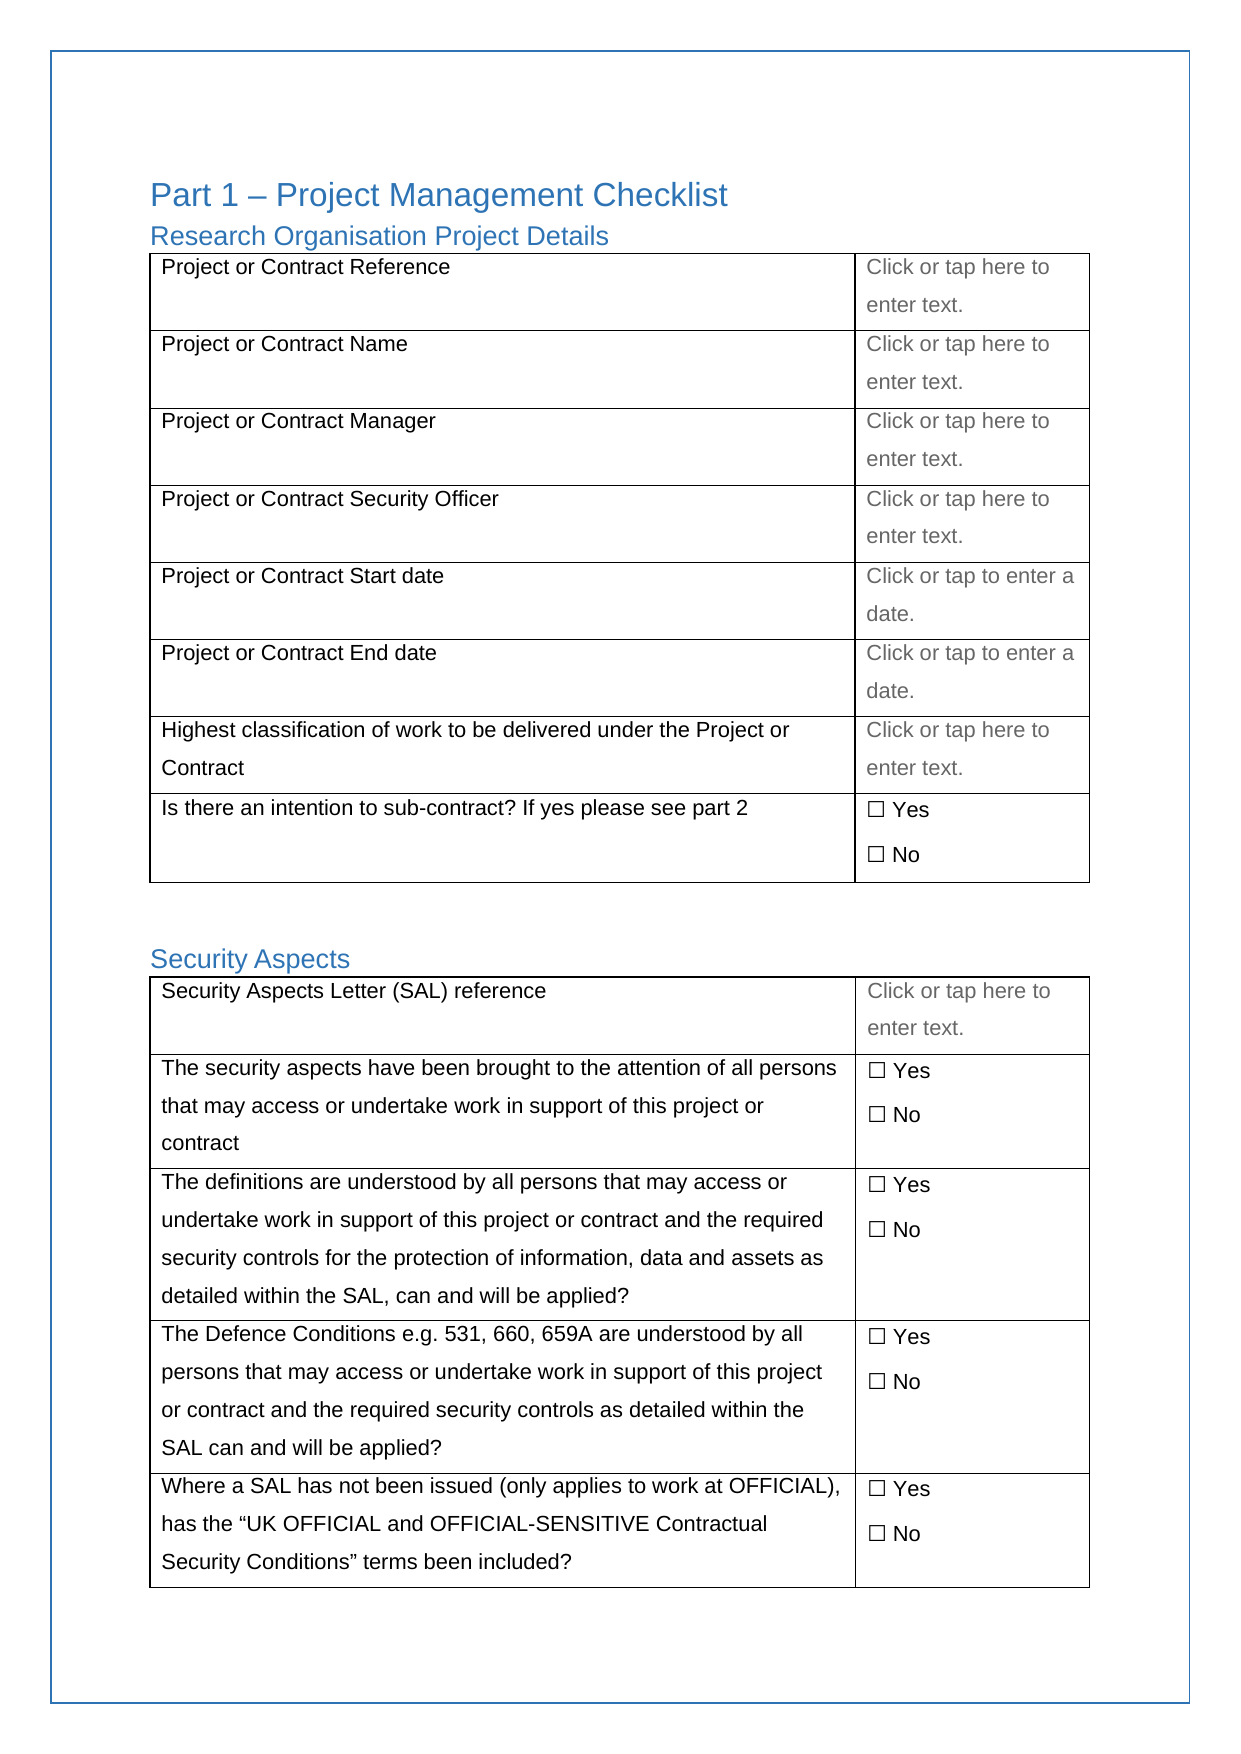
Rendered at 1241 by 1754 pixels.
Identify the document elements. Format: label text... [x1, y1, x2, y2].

table_cell ☐ Yes ☐ No [856, 1169, 1089, 1320]
table_cell Project or Contract End date [151, 640, 854, 716]
table_cell Click or tap here to enter text. [856, 331, 1089, 407]
table_cell Click or tap here to enter text. [856, 486, 1089, 562]
table_cell The definitions are understood by all persons that may access or undertake work in support of this project or contract and the required security controls for the protection of information, data and assets as detailed within the SAL, can and will be applied? [151, 1169, 855, 1320]
table_cell The Defence Conditions e.g. 531, 660, 659A are understood by all persons that may access or undertake work in support of this project or contract and the required security controls as detailed within the SAL can and will be applied? [151, 1321, 855, 1472]
table_cell Highest classification of work to be delivered under the Project or Contract [151, 717, 854, 793]
table_cell Project or Contract Security Officer [151, 486, 854, 562]
table_cell Click or tap here to enter text. [856, 409, 1089, 484]
table_header Security Aspects Letter (SAL) reference [151, 978, 855, 1054]
table_cell Where a SAL has not been issued (only applies to work at OFFICIAL), has the “UK OFFICIAL and OFFICIAL-SENSITIVE Contractual Security Conditions” terms been included? [151, 1474, 855, 1587]
table_header Click or tap here to enter text. [856, 978, 1089, 1054]
table_cell ☐ Yes ☐ No [856, 1474, 1089, 1587]
table_cell Click or tap here to enter text. [856, 717, 1089, 793]
table_cell ☐ Yes ☐ No [856, 794, 1089, 882]
table_cell Click or tap to enter a date. [856, 563, 1089, 639]
subtitle Research Organisation Project Details [150, 220, 1090, 251]
table_cell Project or Contract Start date [151, 563, 854, 639]
table_header Click or tap here to enter text. [856, 254, 1089, 330]
table_cell Click or tap to enter a date. [856, 640, 1089, 716]
subtitle Part 1 – Project Management Checklist [150, 175, 1090, 213]
subtitle Security Aspects [150, 943, 1090, 974]
table_cell Is there an intention to sub-contract? If yes please see part 2 [151, 794, 854, 882]
table_cell Project or Contract Name [151, 331, 854, 407]
table_cell The security aspects have been brought to the attention of all persons that may access or undertake work in support of this project or contract [151, 1055, 855, 1168]
table_cell Project or Contract Manager [151, 409, 854, 484]
table_header Project or Contract Reference [151, 254, 854, 330]
table_cell ☐ Yes ☐ No [856, 1055, 1089, 1168]
table_cell ☐ Yes ☐ No [856, 1321, 1089, 1472]
